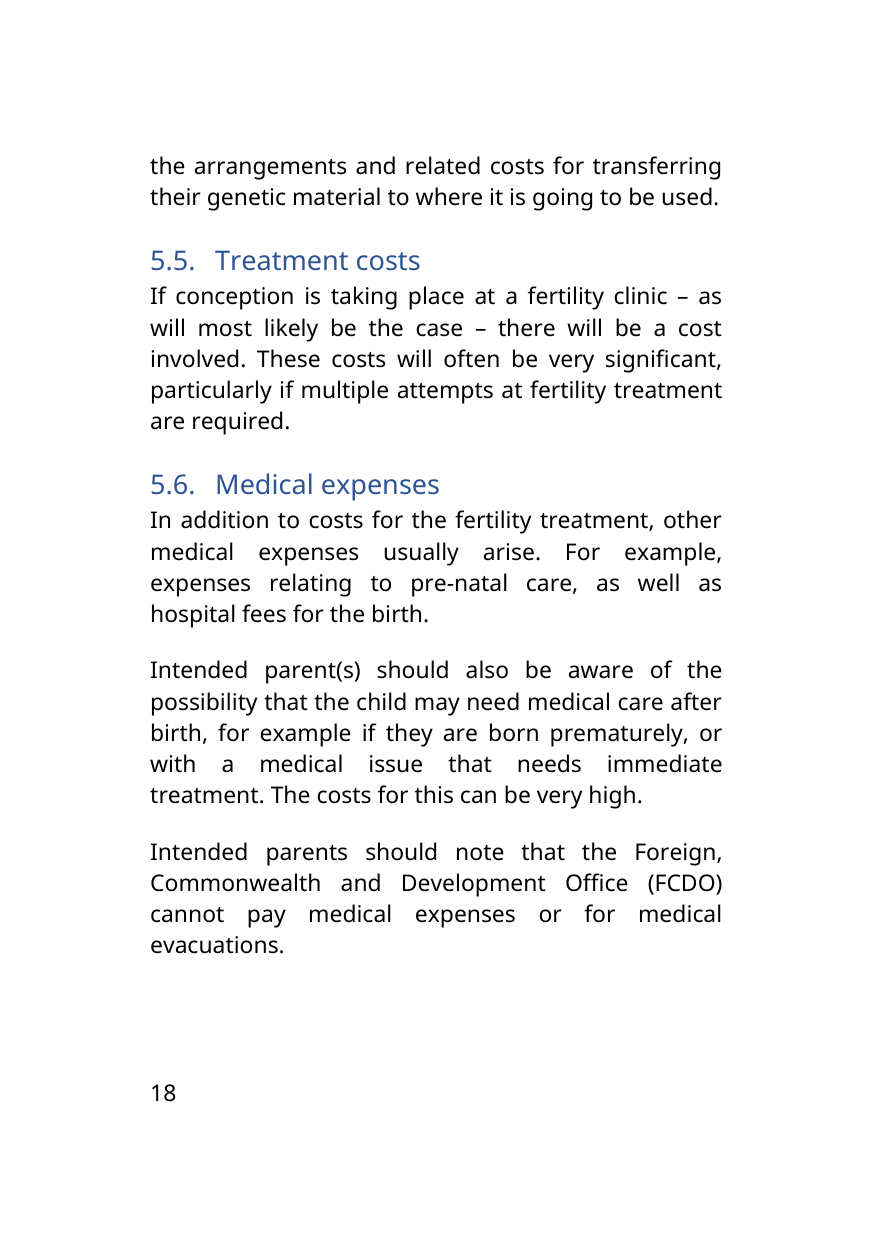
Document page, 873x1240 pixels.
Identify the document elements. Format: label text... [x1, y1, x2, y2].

subtitle Medical expenses [150, 466, 723, 503]
text If conception is taking place at a fertility clinic – as will most likely be the case – there will be a cost involved. These costs will often be very significant, particularly if multiple attempts at fertility treatment are required. [150, 280, 723, 437]
text Intended parent(s) should also be aware of the possibility that the child may need medical care after birth, for example if they are born prematurely, or with a medical issue that needs immediate treatment. The costs for this can be very high. [150, 654, 723, 811]
text the arrangements and related costs for transferring their genetic material to where it is going to be used. [150, 150, 723, 212]
subtitle Treatment costs [150, 242, 723, 278]
text Intended parents should note that the Foreign, Commonwealth and Development Office (FCDO) cannot pay medical expenses or for medical evacuations. [150, 836, 723, 961]
text In addition to costs for the fertility treatment, other medical expenses usually arise. For example, expenses relating to pre-natal care, as well as hospital fees for the birth. [150, 504, 723, 629]
